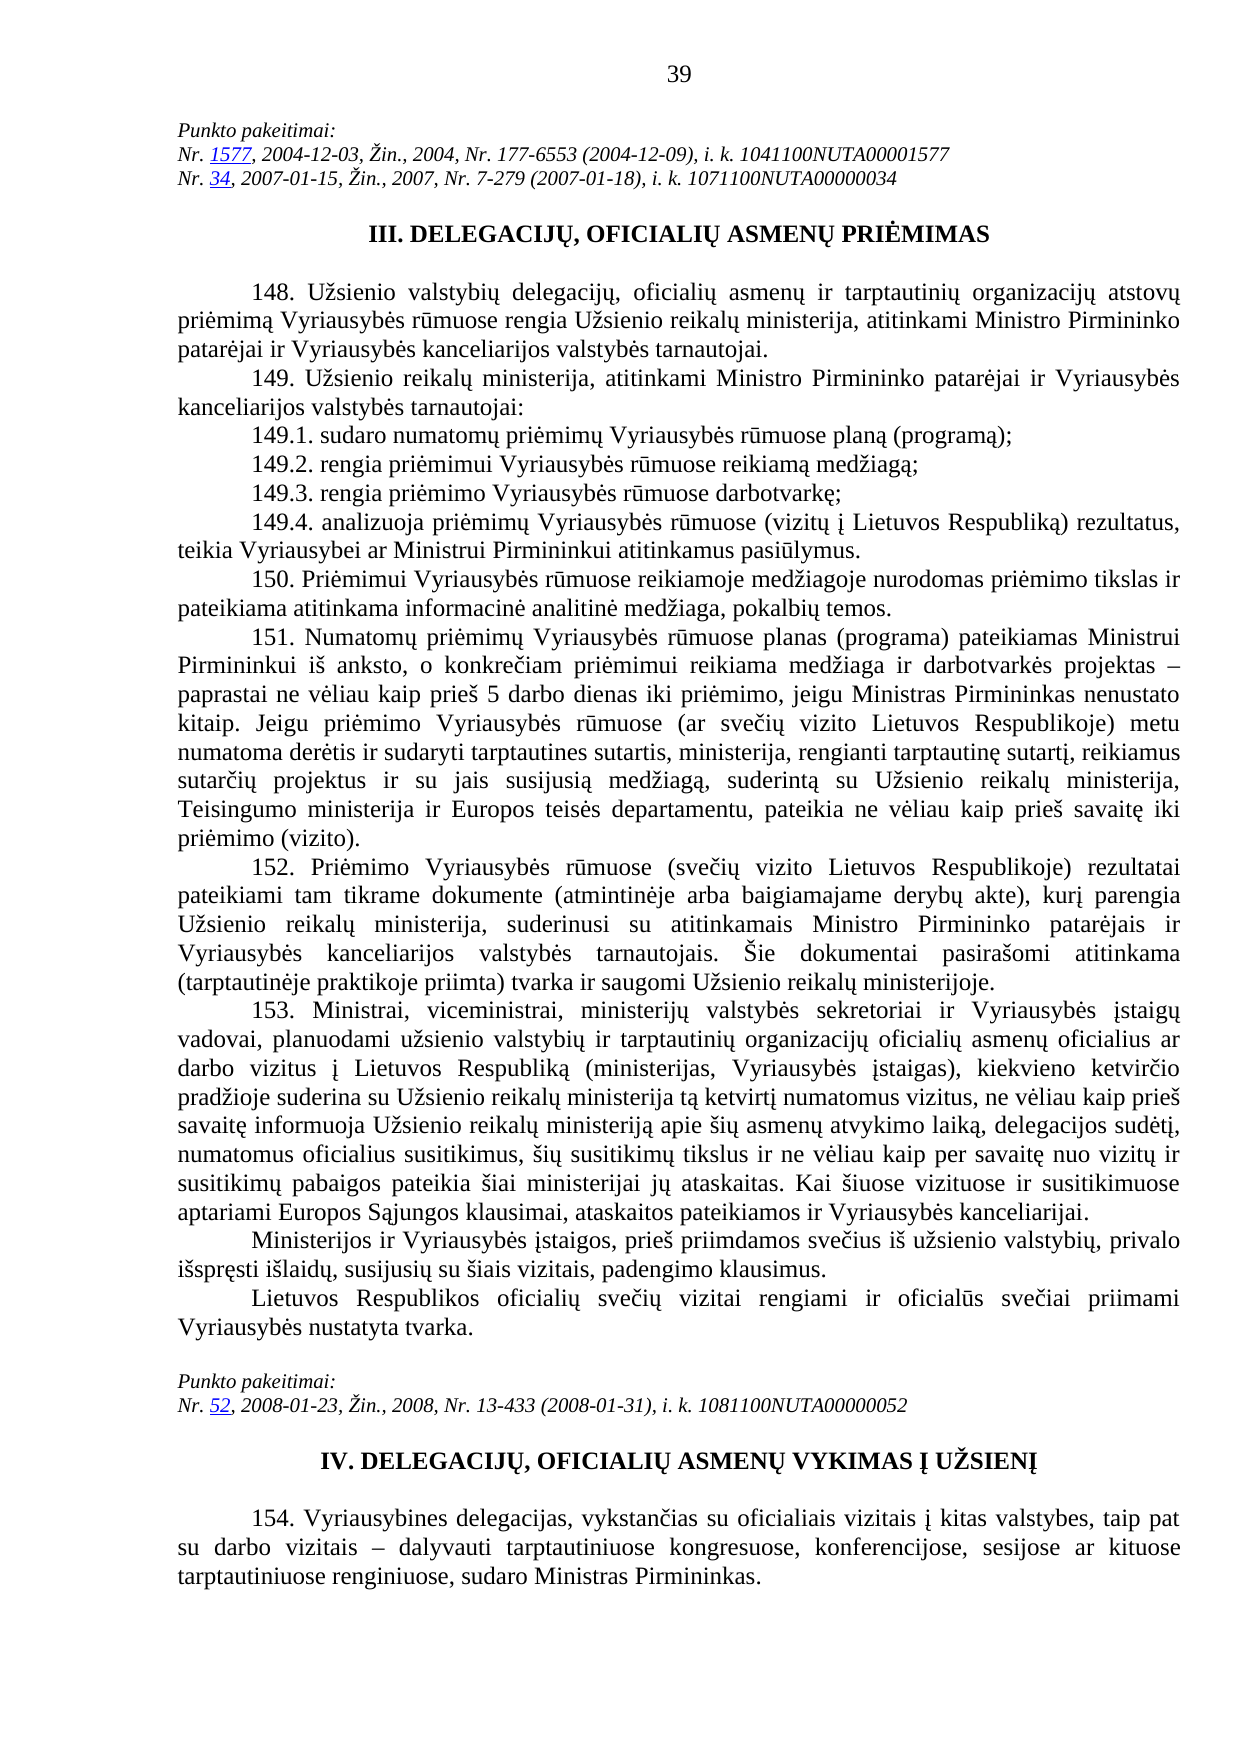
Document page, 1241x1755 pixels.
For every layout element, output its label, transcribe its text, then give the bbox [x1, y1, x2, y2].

text 151. Numatomų priėmimų Vyriausybės rūmuose planas (programa) pateikiamas Ministrui Pirmininkui iš anksto, o konkrečiam priėmimui reikiama medžiaga ir darbotvarkės projektas – paprastai ne vėliau kaip prieš 5 darbo dienas iki priėmimo, jeigu Ministras Pirmininkas nenustato kitaip. Jeigu priėmimo Vyriausybės rūmuose (ar svečių vizito Lietuvos Respublikoje) metu numatoma derėtis ir sudaryti tarptautines sutartis, ministerija, rengianti tarptautinę sutartį, reikiamus sutarčių projektus ir su jais susijusią medžiagą, suderintą su Užsienio reikalų ministerija, Teisingumo ministerija ir Europos teisės departamentu, pateikia ne vėliau kaip prieš savaitę iki priėmimo (vizito). [177, 622, 1181, 852]
text 150. Priėmimui Vyriausybės rūmuose reikiamoje medžiagoje nurodomas priėmimo tikslas ir pateikiama atitinkama informacinė analitinė medžiaga, pokalbių temos. [177, 564, 1181, 622]
text 149.4. analizuoja priėmimų Vyriausybės rūmuose (vizitų į Lietuvos Respubliką) rezultatus, teikia Vyriausybei ar Ministrui Pirmininkui atitinkamus pasiūlymus. [177, 507, 1181, 564]
text 153. Ministrai, viceministrai, ministerijų valstybės sekretoriai ir Vyriausybės įstaigų vadovai, planuodami užsienio valstybių ir tarptautinių organizacijų oficialių asmenų oficialius ar darbo vizitus į Lietuvos Respubliką (ministerijas, Vyriausybės įstaigas), kiekvieno ketvirčio pradžioje suderina su Užsienio reikalų ministerija tą ketvirtį numatomus vizitus, ne vėliau kaip prieš savaitę informuoja Užsienio reikalų ministeriją apie šių asmenų atvykimo laiką, delegacijos sudėtį, numatomus oficialius susitikimus, šių susitikimų tikslus ir ne vėliau kaip per savaitę nuo vizitų ir susitikimų pabaigos pateikia šiai ministerijai jų ataskaitas. Kai šiuose vizituose ir susitikimuose aptariami Europos Sąjungos klausimai, ataskaitos pateikiamos ir Vyriausybės kanceliarijai. [177, 995, 1181, 1225]
text Punkto pakeitimai: [177, 1369, 1181, 1393]
text 149.1. sudaro numatomų priėmimų Vyriausybės rūmuose planą (programą); [177, 420, 1181, 449]
text Nr. 34, 2007-01-15, Žin., 2007, Nr. 7-279 (2007-01-18), i. k. 1071100NUTA00000034 [177, 166, 1181, 190]
text Nr. 52, 2008-01-23, Žin., 2008, Nr. 13-433 (2008-01-31), i. k. 1081100NUTA00000052 [177, 1393, 1181, 1417]
text III. DELEGACIJŲ, OFICIALIŲ ASMENŲ PRIĖMIMAS [177, 219, 1181, 248]
text 154. Vyriausybines delegacijas, vykstančias su oficialiais vizitais į kitas valstybes, taip pat su darbo vizitais – dalyvauti tarptautiniuose kongresuose, konferencijose, sesijose ar kituose tarptautiniuose renginiuose, sudaro Ministras Pirmininkas. [177, 1503, 1181, 1590]
text 149. Užsienio reikalų ministerija, atitinkami Ministro Pirmininko patarėjai ir Vyriausybės kanceliarijos valstybės tarnautojai: [177, 363, 1181, 420]
text Ministerijos ir Vyriausybės įstaigos, prieš priimdamos svečius iš užsienio valstybių, privalo išspręsti išlaidų, susijusių su šiais vizitais, padengimo klausimus. [177, 1225, 1181, 1283]
text 148. Užsienio valstybių delegacijų, oficialių asmenų ir tarptautinių organizacijų atstovų priėmimą Vyriausybės rūmuose rengia Užsienio reikalų ministerija, atitinkami Ministro Pirmininko patarėjai ir Vyriausybės kanceliarijos valstybės tarnautojai. [177, 277, 1181, 363]
text Lietuvos Respublikos oficialių svečių vizitai rengiami ir oficialūs svečiai priimami Vyriausybės nustatyta tvarka. [177, 1283, 1181, 1340]
text 149.3. rengia priėmimo Vyriausybės rūmuose darbotvarkę; [177, 478, 1181, 507]
text Punkto pakeitimai: [177, 118, 1181, 142]
text 149.2. rengia priėmimui Vyriausybės rūmuose reikiamą medžiagą; [177, 449, 1181, 478]
text IV. DELEGACIJŲ, OFICIALIŲ ASMENŲ VYKIMAS Į UŽSIENĮ [177, 1446, 1181, 1475]
text Nr. 1577, 2004-12-03, Žin., 2004, Nr. 177-6553 (2004-12-09), i. k. 1041100NUTA00001577 [177, 142, 1181, 166]
text 152. Priėmimo Vyriausybės rūmuose (svečių vizito Lietuvos Respublikoje) rezultatai pateikiami tam tikrame dokumente (atmintinėje arba baigiamajame derybų akte), kurį parengia Užsienio reikalų ministerija, suderinusi su atitinkamais Ministro Pirmininko patarėjais ir Vyriausybės kanceliarijos valstybės tarnautojais. Šie dokumentai pasirašomi atitinkama (tarptautinėje praktikoje priimta) tvarka ir saugomi Užsienio reikalų ministerijoje. [177, 852, 1181, 995]
